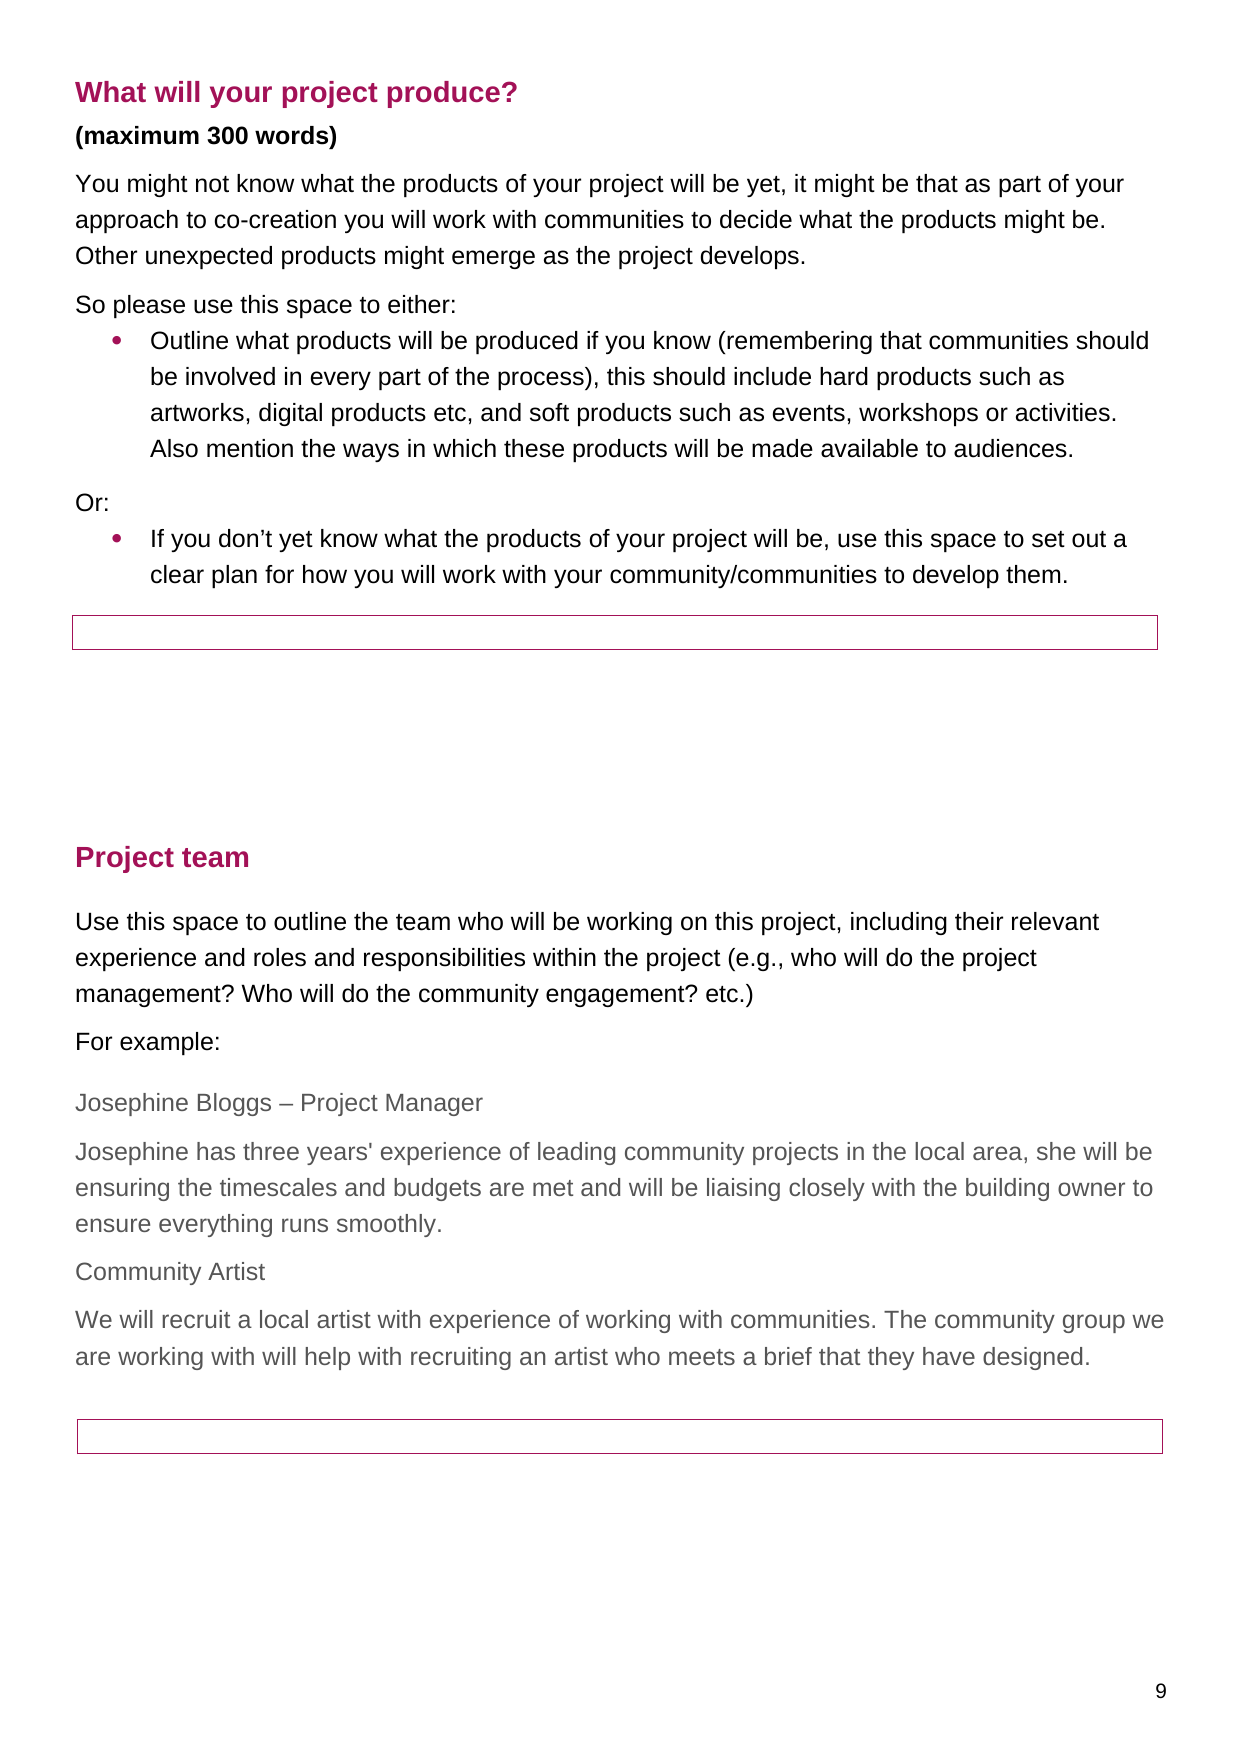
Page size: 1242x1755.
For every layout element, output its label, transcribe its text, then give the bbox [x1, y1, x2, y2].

text (maximum 300 words) [75, 121, 1167, 150]
text Josephine has three years' experience of leading community projects in the local area, she will be ensuring the timescales and budgets are met and will be liaising closely with the building owner to ensure everything runs smoothly. [75, 1137, 1167, 1237]
text Or: [75, 488, 1167, 517]
text We will recruit a local artist with experience of working with communities. The community group we are working with will help with recruiting an artist who meets a brief that they have designed. [75, 1306, 1167, 1370]
subtitle Community Artist [75, 1257, 1167, 1286]
text [77, 1454, 1163, 1632]
list Outline what products will be produced if you know (remembering that communities should be involved in every part of the process), this should include hard products such as artworks, digital products etc, and soft products such as events, workshops or activities. Also mention the ways in which these products will be made available to audiences. [112, 326, 1167, 462]
text [77, 1407, 1163, 1419]
text You might not know what the products of your project will be yet, it might be that as part of your approach to co-creation you will work with communities to decide what the products might be. Other unexpected products might emerge as the project develops. [75, 169, 1167, 270]
subtitle Project team [72, 650, 1167, 874]
text [78, 1420, 1162, 1453]
text For example: [75, 1027, 1153, 1056]
subtitle [73, 616, 1157, 649]
subtitle What will your project produce? [75, 75, 1167, 108]
list If you don’t yet know what the products of your project will be, use this space to set out a clear plan for how you will work with your community/communities to develop them. [112, 524, 1167, 589]
subtitle [72, 603, 1158, 615]
text Use this space to outline the team who will be working on this project, including their relevant experience and roles and responsibilities within the project (e.g., who will do the project management? Who will do the community engagement? etc.) [75, 907, 1153, 1008]
text So please use this space to either: [75, 290, 1167, 318]
subtitle Josephine Bloggs – Project Manager [75, 1088, 1167, 1117]
